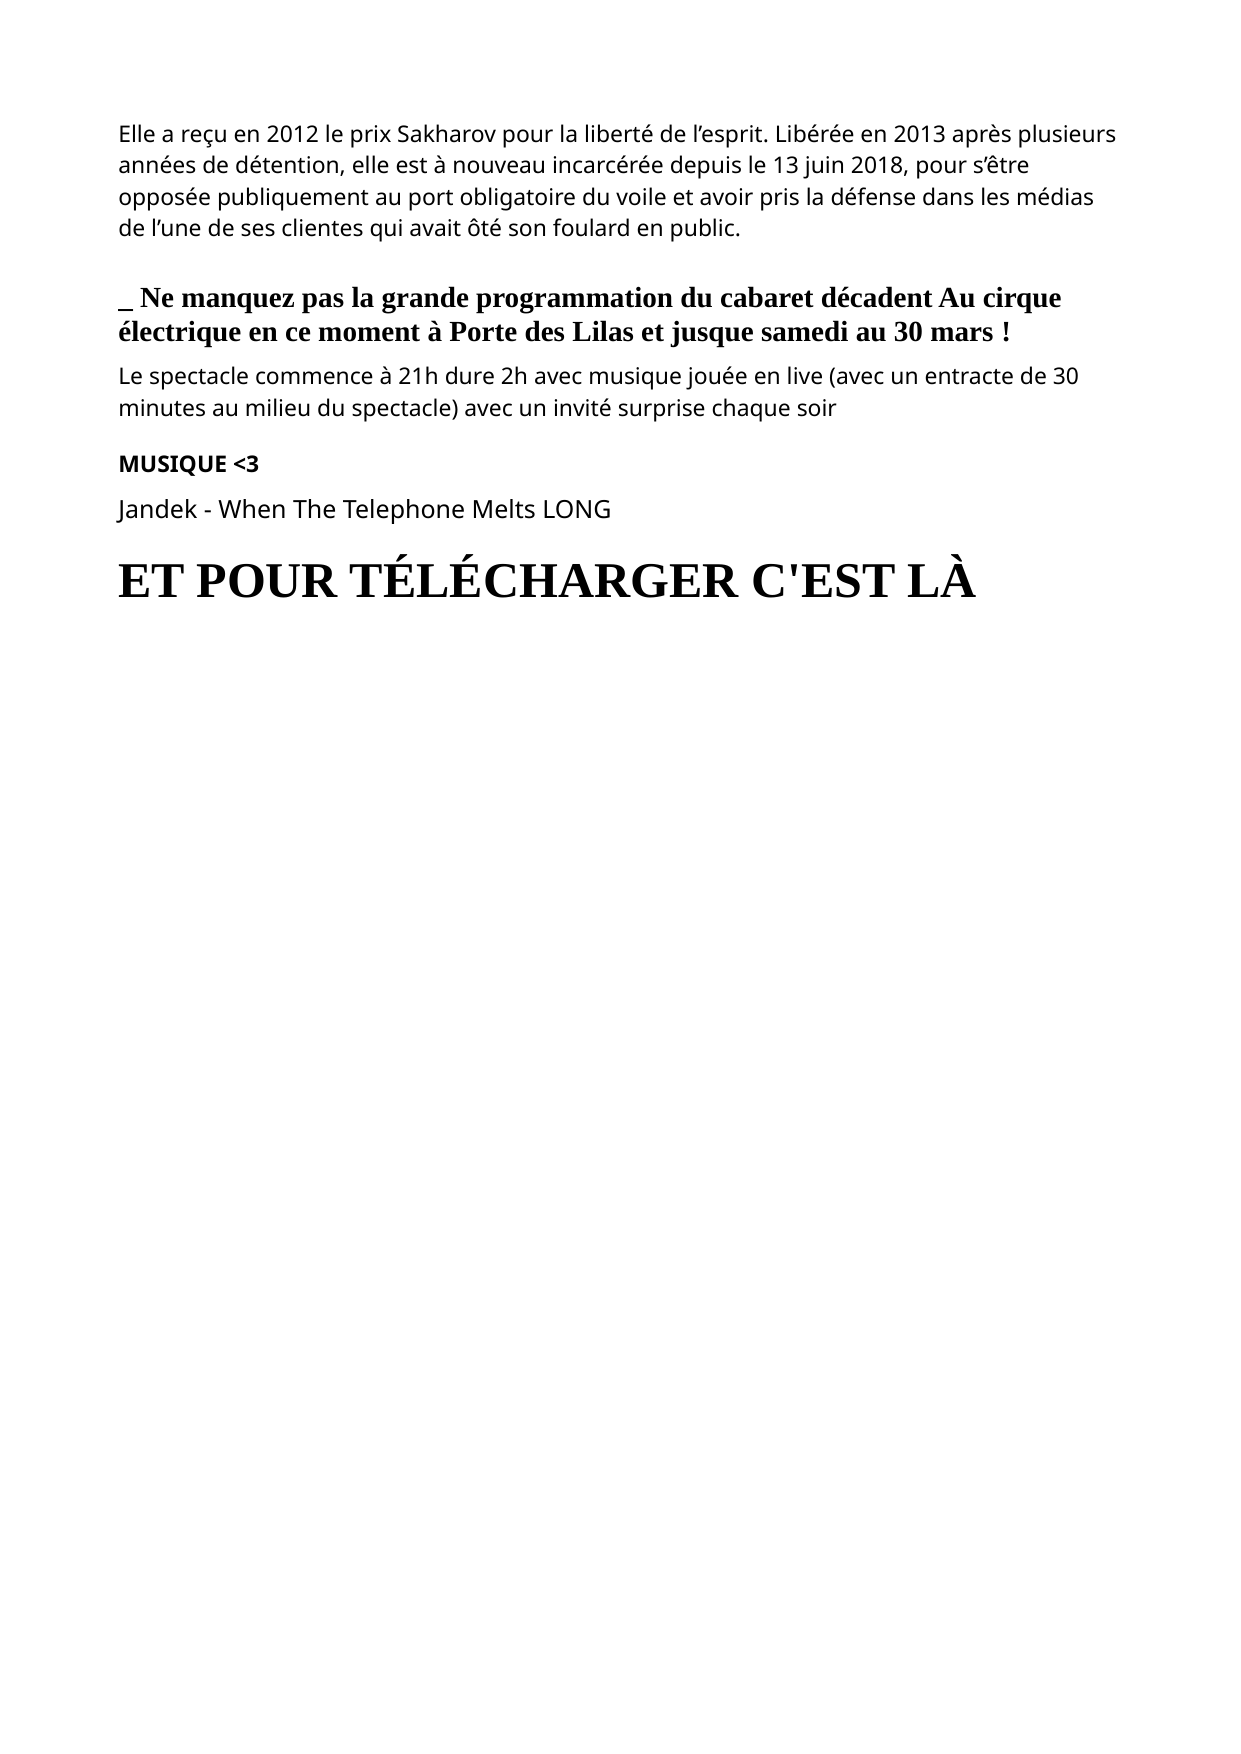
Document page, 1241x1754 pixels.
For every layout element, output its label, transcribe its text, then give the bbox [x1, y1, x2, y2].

text Le spectacle commence à 21h dure 2h avec musique jouée en live (avec un entracte de 30 minutes au milieu du spectacle) avec un invité surprise chaque soir [118, 360, 1122, 423]
subtitle ET POUR TÉLÉCHARGER C'EST LÀ [118, 551, 1122, 608]
text Jandek - When The Telephone Melts LONG [118, 491, 1122, 526]
text Elle a reçu en 2012 le prix Sakharov pour la liberté de l’esprit. Libérée en 2013 après plusieurs années de détention, elle est à nouveau incarcérée depuis le 13 juin 2018, pour s’être opposée publiquement au port obligatoire du voile et avoir pris la défense dans les médias de l’une de ses clientes qui avait ôté son foulard en public. [118, 118, 1122, 243]
subtitle MUSIQUE <3 [118, 448, 1122, 479]
subtitle _ Ne manquez pas la grande programmation du cabaret décadent Au cirque électrique en ce moment à Porte des Lilas et jusque samedi au 30 mars ! [118, 281, 1122, 348]
